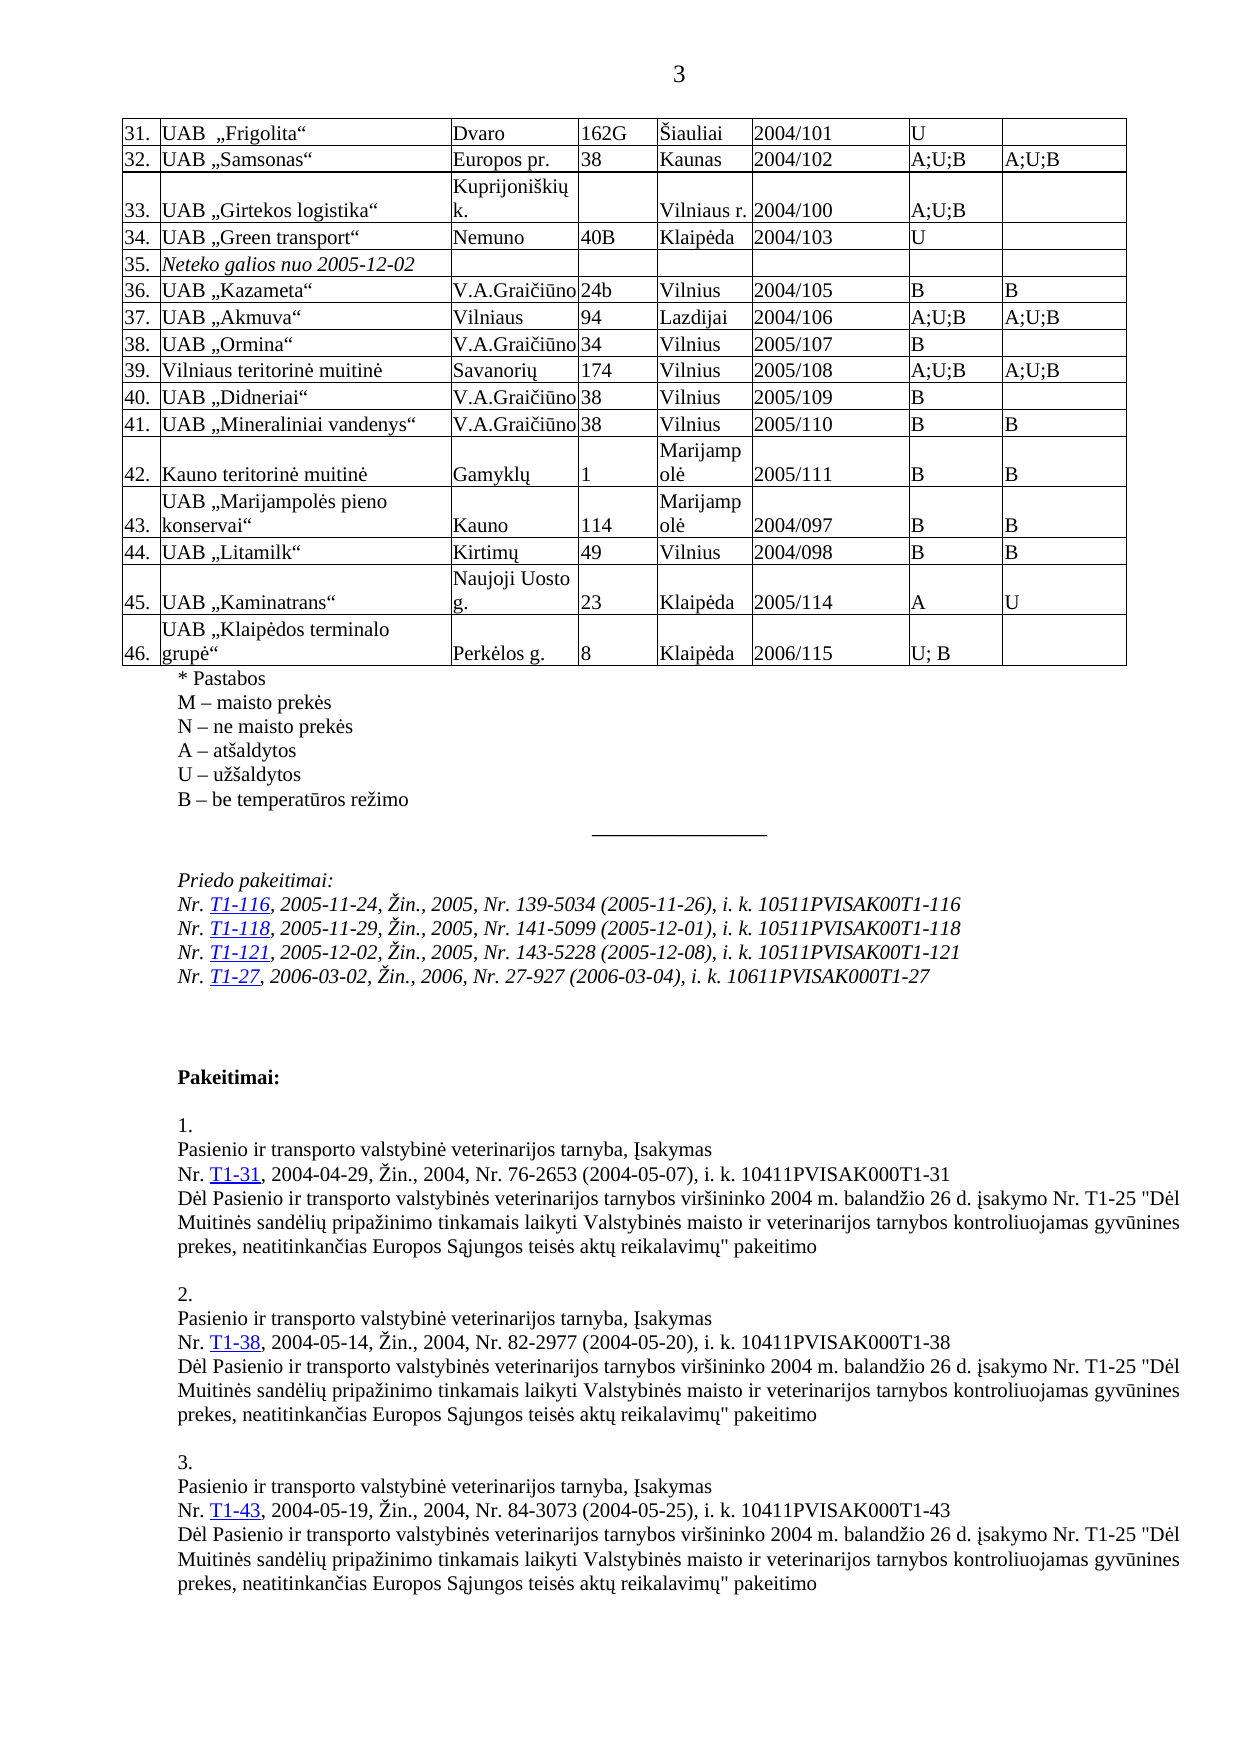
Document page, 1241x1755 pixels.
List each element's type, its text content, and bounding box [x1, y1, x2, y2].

table_cell B [910, 277, 1002, 302]
table_cell B [910, 383, 1002, 409]
table_cell 41. [123, 410, 160, 436]
table_cell Lazdijai [658, 303, 752, 329]
table_cell B [1003, 487, 1126, 537]
table_cell 1 [579, 437, 657, 486]
table_cell 2005/114 [753, 565, 909, 614]
table_cell UAB „Ormina“ [161, 330, 451, 356]
table_cell B [910, 330, 1002, 356]
table_cell U [910, 119, 1002, 145]
text N – ne maisto prekės [177, 714, 1181, 738]
table_cell [1003, 250, 1126, 276]
table_cell UAB „Kazameta“ [161, 277, 451, 302]
table_cell UAB „Litamilk“ [161, 538, 451, 564]
table_cell UAB „Kaminatrans“ [161, 565, 451, 614]
table_cell 46. [123, 615, 160, 665]
table_cell B [910, 487, 1002, 537]
table_cell 23 [579, 565, 657, 614]
table_cell V.A.Graičiūno [452, 383, 578, 409]
table_cell B [1003, 410, 1126, 436]
text Nr. T1-38, 2004-05-14, Žin., 2004, Nr. 82-2977 (2004-05-20), i. k. 10411PVISAK000T1-38 [177, 1330, 1181, 1354]
table_cell 8 [579, 615, 657, 665]
table_cell 40B [579, 223, 657, 249]
table_cell Vilnius [658, 410, 752, 436]
table_cell 24b [579, 277, 657, 302]
table_cell [658, 250, 752, 276]
table_cell Perkėlos g. [452, 615, 578, 665]
table_cell [753, 250, 909, 276]
table_cell 2004/100 [753, 173, 909, 222]
table_cell Dvaro [452, 119, 578, 145]
table_cell UAB „Frigolita“ [161, 119, 451, 145]
table_cell UAB „Samsonas“ [161, 146, 451, 171]
table_cell 162G [579, 119, 657, 145]
table_cell A;U;B [910, 303, 1002, 329]
text Nr. T1-121, 2005-12-02, Žin., 2005, Nr. 143-5228 (2005-12-08), i. k. 10511PVISAK00T1-121 [177, 940, 1181, 964]
table_cell A;U;B [910, 173, 1002, 222]
table_cell [452, 250, 578, 276]
table_cell [910, 250, 1002, 276]
table_cell Klaipėda [658, 223, 752, 249]
table_cell A;U;B [910, 357, 1002, 382]
table_cell Vilniaus [452, 303, 578, 329]
table_cell UAB „Akmuva“ [161, 303, 451, 329]
table_cell A;U;B [1003, 357, 1126, 382]
table_cell [1003, 383, 1126, 409]
table_cell Kuprijoniškių k. [452, 173, 578, 222]
table_cell 34. [123, 223, 160, 249]
table_cell Vilniaus teritorinė muitinė [161, 357, 451, 382]
table_cell Vilnius [658, 383, 752, 409]
table_cell [1003, 119, 1126, 145]
table_cell Vilnius [658, 357, 752, 382]
table_cell Klaipėda [658, 615, 752, 665]
table_cell 38 [579, 410, 657, 436]
table_cell UAB „Marijampolės pieno konservai“ [161, 487, 451, 537]
text 2. [177, 1282, 1181, 1306]
text Pasienio ir transporto valstybinė veterinarijos tarnyba, Įsakymas [177, 1474, 1181, 1498]
table_cell B [1003, 437, 1126, 486]
table_cell U [910, 223, 1002, 249]
table_cell [579, 250, 657, 276]
text U – užšaldytos [177, 762, 1181, 786]
table_cell Kirtimų [452, 538, 578, 564]
table_cell Vilnius [658, 277, 752, 302]
table_cell [1003, 615, 1126, 665]
table_cell U; B [910, 615, 1002, 665]
text Dėl Pasienio ir transporto valstybinės veterinarijos tarnybos viršininko 2004 m. balandžio 26 d. įsakymo Nr. T1-25 "Dėl Muitinės sandėlių pripažinimo tinkamais laikyti Valstybinės maisto ir veterinarijos tarnybos kontroliuojamas gyvūnines prekes, neatitinkančias Europos Sąjungos teisės aktų reikalavimų" pakeitimo [177, 1186, 1181, 1258]
table_cell Marijampolė [658, 487, 752, 537]
table_cell 36. [123, 277, 160, 302]
table_cell UAB „Girtekos logistika“ [161, 173, 451, 222]
table_cell A;U;B [1003, 146, 1126, 171]
table_cell A;U;B [1003, 303, 1126, 329]
text Nr. T1-116, 2005-11-24, Žin., 2005, Nr. 139-5034 (2005-11-26), i. k. 10511PVISAK00T1-116 [177, 892, 1181, 916]
table_cell [1003, 223, 1126, 249]
table_cell A [910, 565, 1002, 614]
text A – atšaldytos [177, 738, 1181, 762]
table_cell 38. [123, 330, 160, 356]
table_cell UAB „Klaipėdos terminalo grupė“ [161, 615, 451, 665]
text ______________ [177, 811, 1181, 839]
table_cell [1003, 173, 1126, 222]
table_cell 44. [123, 538, 160, 564]
table_cell V.A.Graičiūno [452, 277, 578, 302]
table_cell 2004/101 [753, 119, 909, 145]
table_cell 32. [123, 146, 160, 171]
table_cell Vilniaus r. [658, 173, 752, 222]
table_cell Nemuno [452, 223, 578, 249]
table_cell U [1003, 565, 1126, 614]
table_cell 2005/107 [753, 330, 909, 356]
text Dėl Pasienio ir transporto valstybinės veterinarijos tarnybos viršininko 2004 m. balandžio 26 d. įsakymo Nr. T1-25 "Dėl Muitinės sandėlių pripažinimo tinkamais laikyti Valstybinės maisto ir veterinarijos tarnybos kontroliuojamas gyvūnines prekes, neatitinkančias Europos Sąjungos teisės aktų reikalavimų" pakeitimo [177, 1522, 1181, 1594]
table_cell 2004/103 [753, 223, 909, 249]
table_cell Klaipėda [658, 565, 752, 614]
table_cell Vilnius [658, 538, 752, 564]
table_cell 33. [123, 173, 160, 222]
table_cell 34 [579, 330, 657, 356]
table_cell UAB „Didneriai“ [161, 383, 451, 409]
table_cell UAB „Green transport“ [161, 223, 451, 249]
table_cell 2004/105 [753, 277, 909, 302]
table_cell Europos pr. [452, 146, 578, 171]
table_cell B [910, 437, 1002, 486]
table_cell V.A.Graičiūno [452, 330, 578, 356]
table_cell A;U;B [910, 146, 1002, 171]
text M – maisto prekės [177, 690, 1181, 714]
table_cell Kaunas [658, 146, 752, 171]
table_cell Savanorių [452, 357, 578, 382]
table_cell Marijampolė [658, 437, 752, 486]
table_cell [1003, 330, 1126, 356]
text Nr. T1-27, 2006-03-02, Žin., 2006, Nr. 27-927 (2006-03-04), i. k. 10611PVISAK000T1-27 [177, 964, 1181, 988]
table_cell 2004/097 [753, 487, 909, 537]
table_cell Naujoji Uosto g. [452, 565, 578, 614]
table_cell 49 [579, 538, 657, 564]
table_cell Kauno [452, 487, 578, 537]
table_cell 37. [123, 303, 160, 329]
table_cell 114 [579, 487, 657, 537]
table_cell 2004/102 [753, 146, 909, 171]
table_cell 39. [123, 357, 160, 382]
table_cell Kauno teritorinė muitinė [161, 437, 451, 486]
table_cell 43. [123, 487, 160, 537]
table_cell Vilnius [658, 330, 752, 356]
text Nr. T1-31, 2004-04-29, Žin., 2004, Nr. 76-2653 (2004-05-07), i. k. 10411PVISAK000T1-31 [177, 1161, 1181, 1186]
text * Pastabos [177, 666, 1181, 690]
text Pasienio ir transporto valstybinė veterinarijos tarnyba, Įsakymas [177, 1137, 1181, 1161]
table_cell 31. [123, 119, 160, 145]
text Nr. T1-43, 2004-05-19, Žin., 2004, Nr. 84-3073 (2004-05-25), i. k. 10411PVISAK000T1-43 [177, 1498, 1181, 1522]
text B – be temperatūros režimo [177, 786, 1181, 811]
table_cell Šiauliai [658, 119, 752, 145]
text Pakeitimai: [177, 1065, 1181, 1089]
table_cell 42. [123, 437, 160, 486]
table_cell UAB „Mineraliniai vandenys“ [161, 410, 451, 436]
table_cell 38 [579, 383, 657, 409]
table_cell B [1003, 538, 1126, 564]
text 1. [177, 1113, 1181, 1137]
table_cell B [910, 410, 1002, 436]
text Priedo pakeitimai: [177, 868, 1181, 892]
table_cell 2005/109 [753, 383, 909, 409]
table_cell 40. [123, 383, 160, 409]
text Dėl Pasienio ir transporto valstybinės veterinarijos tarnybos viršininko 2004 m. balandžio 26 d. įsakymo Nr. T1-25 "Dėl Muitinės sandėlių pripažinimo tinkamais laikyti Valstybinės maisto ir veterinarijos tarnybos kontroliuojamas gyvūnines prekes, neatitinkančias Europos Sąjungos teisės aktų reikalavimų" pakeitimo [177, 1354, 1181, 1426]
table_cell B [1003, 277, 1126, 302]
table_cell 2004/106 [753, 303, 909, 329]
table_cell 2005/110 [753, 410, 909, 436]
text Pasienio ir transporto valstybinė veterinarijos tarnyba, Įsakymas [177, 1306, 1181, 1330]
table_cell 45. [123, 565, 160, 614]
table_cell 94 [579, 303, 657, 329]
table_cell V.A.Graičiūno [452, 410, 578, 436]
table_cell 2004/098 [753, 538, 909, 564]
table_cell Gamyklų [452, 437, 578, 486]
table_cell B [910, 538, 1002, 564]
text 3. [177, 1450, 1181, 1474]
table_cell 35. [123, 250, 160, 276]
table_cell Neteko galios nuo 2005-12-02 [161, 250, 451, 276]
table_cell [579, 173, 657, 222]
table_cell 2006/115 [753, 615, 909, 665]
text Nr. T1-118, 2005-11-29, Žin., 2005, Nr. 141-5099 (2005-12-01), i. k. 10511PVISAK00T1-118 [177, 916, 1181, 940]
table_cell 2005/108 [753, 357, 909, 382]
table_cell 2005/111 [753, 437, 909, 486]
table_cell 174 [579, 357, 657, 382]
table_cell 38 [579, 146, 657, 171]
